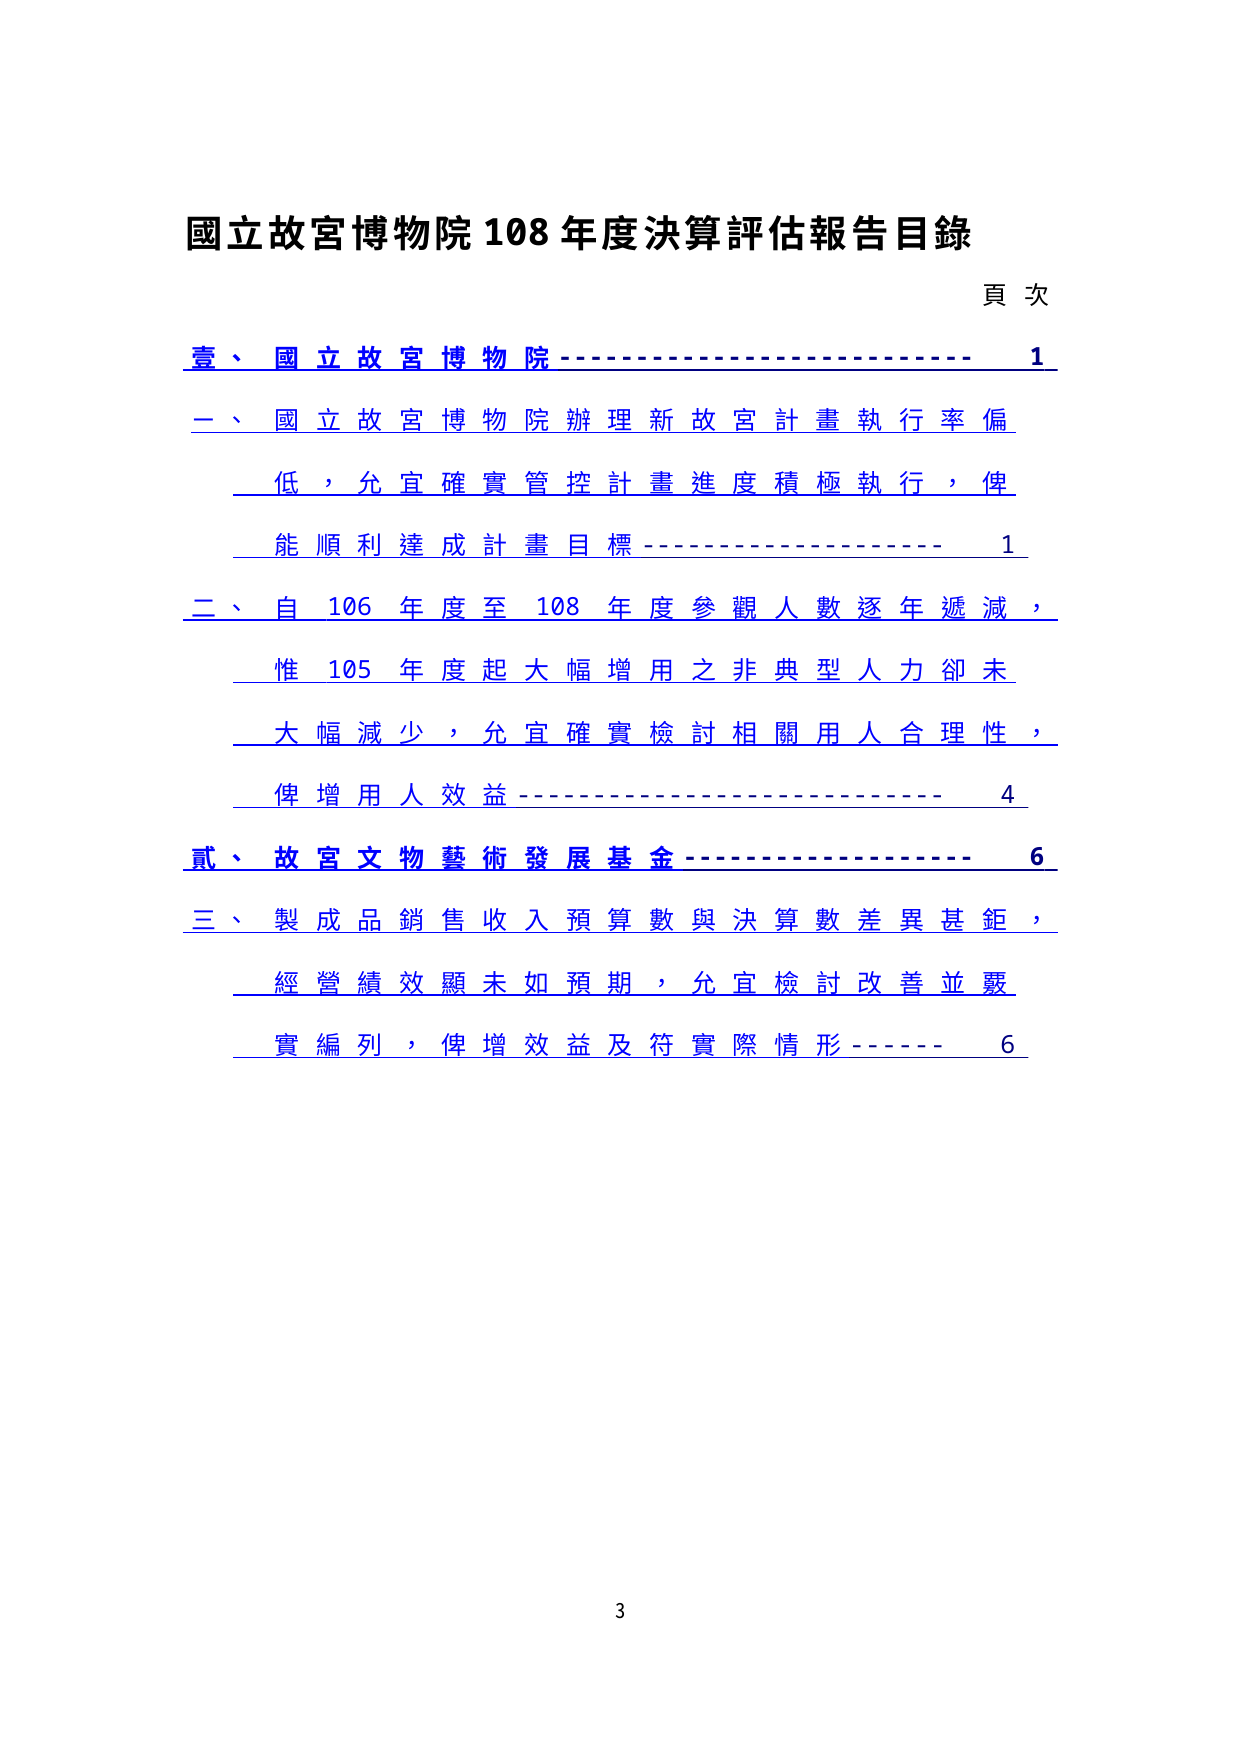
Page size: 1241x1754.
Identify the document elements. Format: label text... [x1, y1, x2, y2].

text 三、製成品銷售收入預算數與決算數差異甚鉅，經營績效顯未如預期，允宜檢討改善並覈實編列，俾增效益及符實際情形 6 [183, 933, 1028, 1064]
text 二、自106年度至108年度參觀人數逐年遞減，惟105年度起大幅增用之非典型人力卻未大幅減少，允宜確實檢討相關用人合理性，俾增用人效益 4 [183, 564, 1028, 619]
text 貳、故宮文物藝術發展基金 6 [183, 814, 1058, 869]
text [183, 871, 1058, 877]
text 頁次 [242, 252, 1058, 314]
text [183, 371, 1058, 377]
text ㄧ、國立故宮博物院辦理新故宮計畫執行率偏低，允宜確實管控計畫進度積極執行，俾能順利達成計畫目標 1 [183, 377, 1028, 564]
text 二、自106年度至108年度參觀人數逐年遞減，惟105年度起大幅增用之非典型人力卻未大幅減少，允宜確實檢討相關用人合理性，俾增用人效益 4 [183, 621, 1028, 814]
text 壹、國立故宮博物院 1 [183, 314, 1058, 369]
text 三、製成品銷售收入預算數與決算數差異甚鉅，經營績效顯未如預期，允宜檢討改善並覈實編列，俾增效益及符實際情形 6 [183, 877, 1028, 932]
text 國立故宮博物院108年度決算評估報告目錄 [183, 189, 1058, 252]
